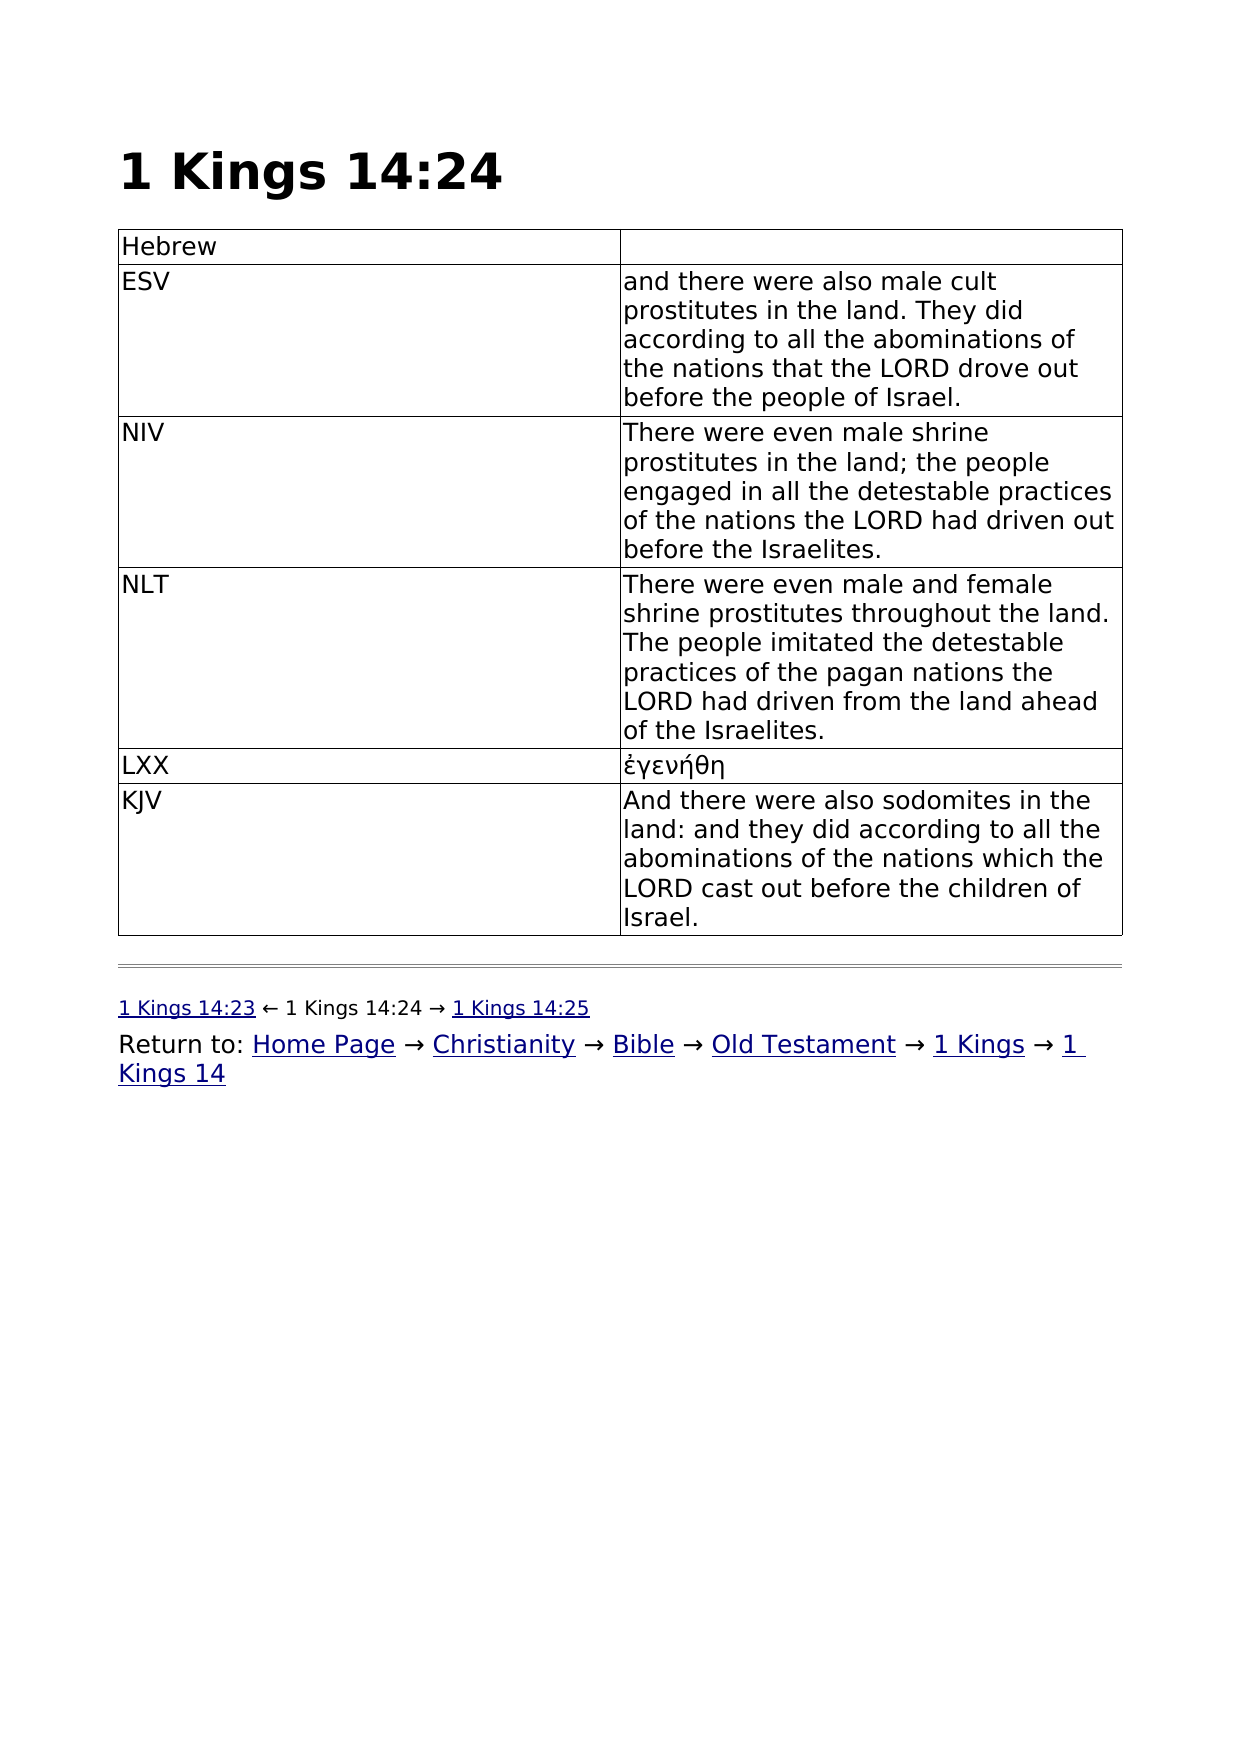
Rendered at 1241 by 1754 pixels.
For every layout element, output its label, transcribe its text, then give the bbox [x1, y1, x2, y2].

table_cell There were even male and female shrine prostitutes throughout the land. The people imitated the detestable practices of the pagan nations the LORD had driven from the land ahead of the Israelites. [621, 568, 1122, 748]
text Return to: Home Page → Christianity → Bible → Old Testament → 1 Kings → 1 Kings 14 [118, 1030, 1122, 1089]
table_cell ἐγενήθη [621, 749, 1122, 783]
subtitle 1 Kings 14:24 [118, 143, 1122, 201]
text 1 Kings 14:23 ← 1 Kings 14:24 → 1 Kings 14:25 [118, 996, 1122, 1030]
table_cell and there were also male cult prostitutes in the land. They did according to all the abominations of the nations that the LORD drove out before the people of Israel. [621, 265, 1122, 416]
table_cell NLT [119, 568, 620, 748]
table_cell ESV [119, 265, 620, 416]
table_cell LXX [119, 749, 620, 783]
table_cell NIV [119, 417, 620, 567]
table_cell And there were also sodomites in the land: and they did according to all the abominations of the nations which the LORD cast out before the children of Israel. [621, 784, 1122, 935]
table_cell KJV [119, 784, 620, 935]
table_header Hebrew [119, 230, 620, 264]
table_header [621, 230, 1122, 264]
table_cell There were even male shrine prostitutes in the land; the people engaged in all the detestable practices of the nations the LORD had driven out before the Israelites. [621, 417, 1122, 567]
